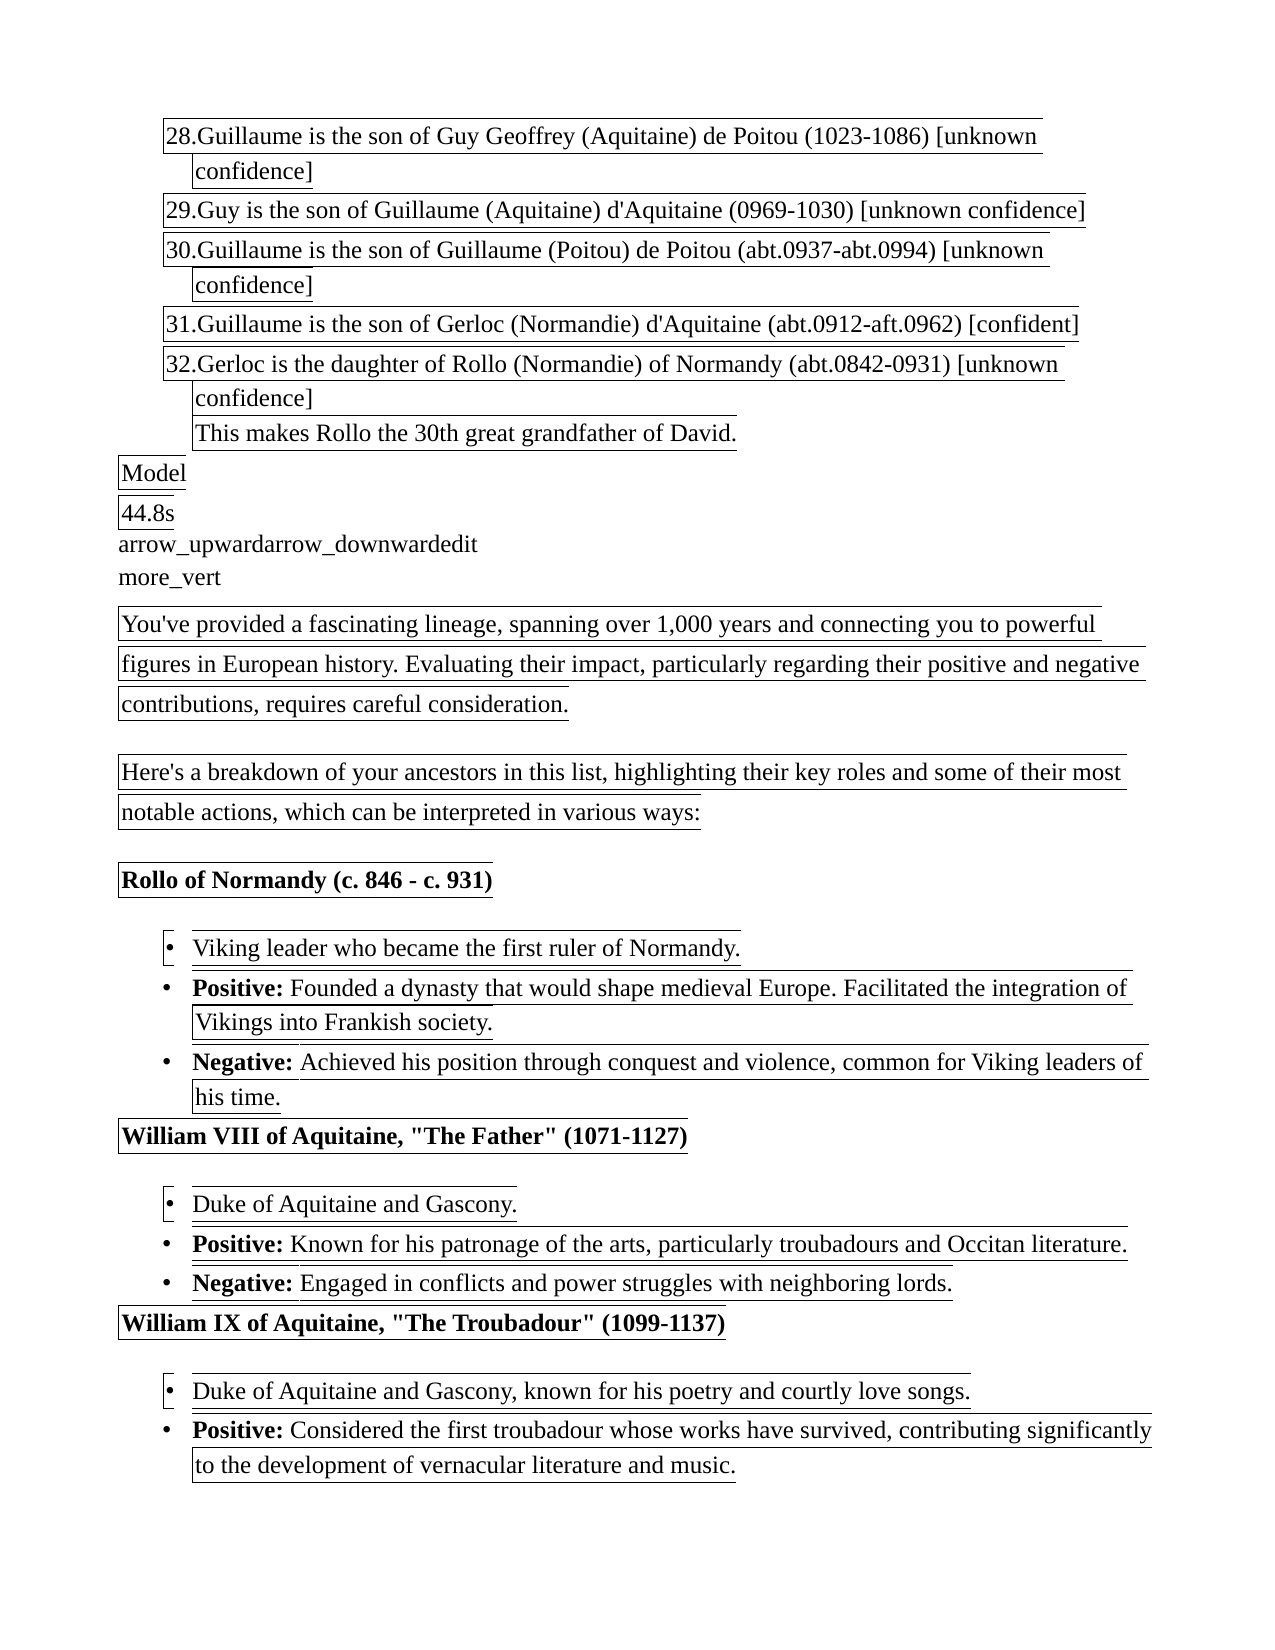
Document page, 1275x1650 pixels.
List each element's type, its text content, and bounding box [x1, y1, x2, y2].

list Duke of Aquitaine and Gascony, known for his poetry and courtly love songs. [164, 1373, 1157, 1408]
list Positive: Considered the first troubadour whose works have survived, contributing significantly to the development of vernacular literature and music. [162, 1412, 1157, 1482]
text William VIII of Aquitaine, "The Father" (1071-1127) [119, 1118, 1157, 1153]
list Duke of Aquitaine and Gascony. [164, 1186, 1157, 1221]
list Gerloc is the daughter of Rollo (Normandie) of Normandy (abt.0842-0931) [unknown confidence] This makes Rollo the 30th great grandfather of David. [164, 346, 1157, 450]
text Model [119, 455, 1157, 489]
list Viking leader who became the first ruler of Normandy. [164, 930, 1157, 965]
list Positive: Founded a dynasty that would shape medieval Europe. Facilitated the integration of Vikings into Frankish society. [162, 970, 1157, 1039]
list Negative: Achieved his position through conquest and violence, common for Viking leaders of his time. [162, 1044, 1157, 1113]
text Rollo of Normandy (c. 846 - c. 931) [119, 862, 1157, 897]
list Guillaume is the son of Gerloc (Normandie) d'Aquitaine (abt.0912-aft.0962) [confident] [164, 306, 1157, 341]
list Positive: Known for his patronage of the arts, particularly troubadours and Occitan literature. [162, 1226, 1157, 1261]
list Negative: Engaged in conflicts and power struggles with neighboring lords. [162, 1265, 1157, 1300]
list Guillaume is the son of Guillaume (Poitou) de Poitou (abt.0937-abt.0994) [unknown confidence] [162, 233, 192, 301]
text arrow_upwardarrow_downwardedit [118, 529, 1157, 558]
text more_vert [118, 562, 1157, 591]
text Here's a breakdown of your ancestors in this list, highlighting their key roles and some of their most notable actions, which can be interpreted in various ways: [118, 754, 1157, 829]
list Gerloc is the daughter of Rollo (Normandie) of Normandy (abt.0842-0931) [unknown confidence] This makes Rollo the 30th great grandfather of David. [162, 347, 192, 450]
list Guillaume is the son of Guy Geoffrey (Aquitaine) de Poitou (1023-1086) [unknown confidence] [164, 118, 1157, 188]
list Guy is the son of Guillaume (Aquitaine) d'Aquitaine (0969-1030) [unknown confidence] [162, 192, 1157, 227]
text You've provided a fascinating lineage, spanning over 1,000 years and connecting you to powerful figures in European history. Evaluating their impact, particularly regarding their positive and negative contributions, requires careful consideration. [118, 606, 1157, 721]
text 44.8s [119, 495, 1157, 529]
list Guillaume is the son of Guillaume (Poitou) de Poitou (abt.0937-abt.0994) [unknown confidence] [164, 232, 1157, 301]
list Guillaume is the son of Guy Geoffrey (Aquitaine) de Poitou (1023-1086) [unknown confidence] [162, 119, 192, 188]
text William IX of Aquitaine, "The Troubadour" (1099-1137) [119, 1305, 1157, 1339]
